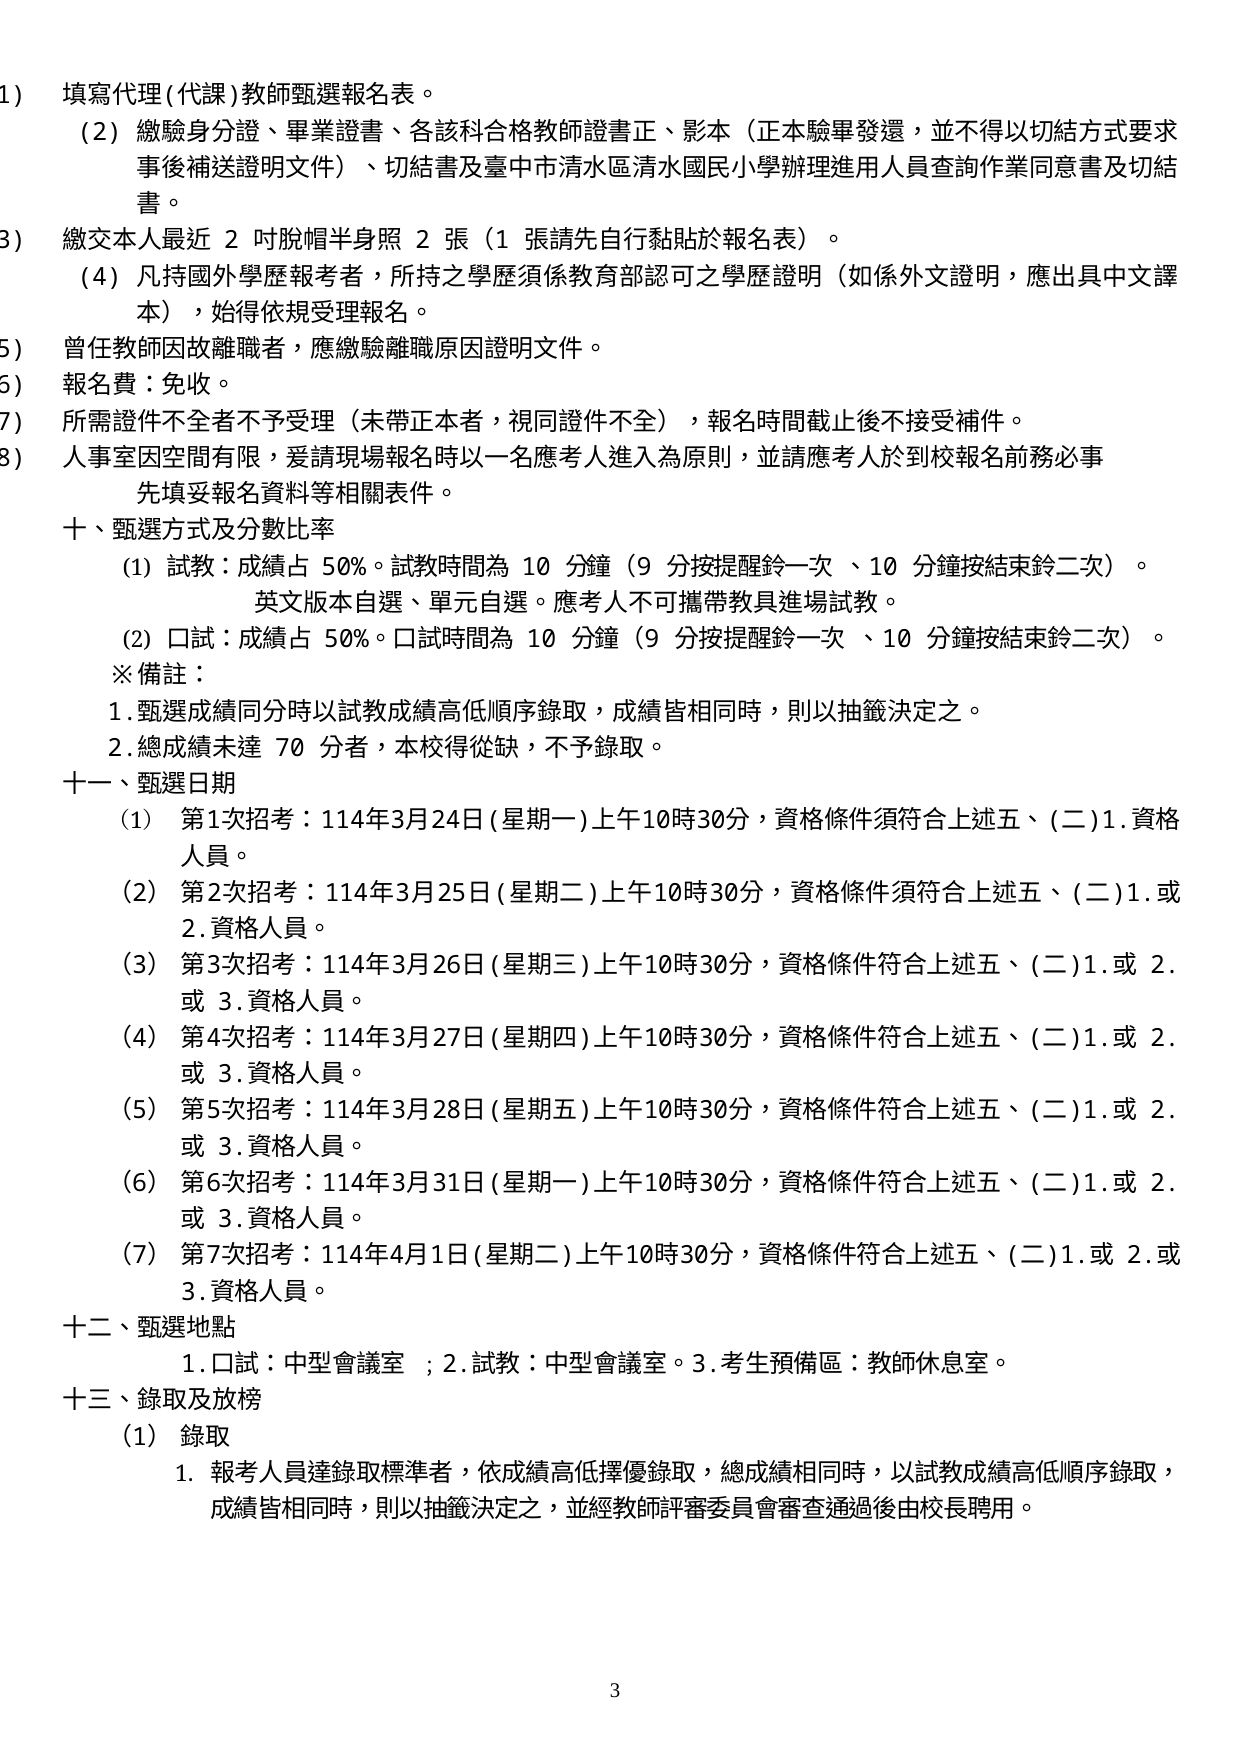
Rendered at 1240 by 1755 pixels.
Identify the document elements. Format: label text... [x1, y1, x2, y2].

list 繳交本人最近 2 吋脫帽半身照 2 張（1 張請先自行黏貼於報名表）。 [26, 220, 1181, 256]
list 第6次招考：114年3月31日(星期一)上午10時30分，資格條件符合上述五、(二)1.或 2.或 3.資格人員。 [107, 1162, 1181, 1235]
text 2.總成績未達 70 分者，本校得從缺，不予錄取。 [107, 727, 1181, 764]
list 曾任教師因故離職者，應繳驗離職原因證明文件。 [26, 329, 1181, 365]
list 第5次招考：114年3月28日(星期五)上午10時30分，資格條件符合上述五、(二)1.或 2.或 3.資格人員。 [107, 1090, 1181, 1162]
list 報名費：免收。 [26, 365, 1181, 401]
text 1.口試：中型會議室 ﹔2.試教：中型會議室。3.考生預備區：教師休息室。 [181, 1344, 1181, 1380]
text 十二、甄選地點 [62, 1307, 1181, 1344]
text 先填妥報名資料等相關表件。 [122, 474, 1181, 510]
text 1.甄選成績同分時以試教成績高低順序錄取，成績皆相同時，則以抽籤決定之。 [107, 691, 1181, 727]
list 第7次招考：114年4月1日(星期二)上午10時30分，資格條件符合上述五、(二)1.或 2.或 3.資格人員。 [107, 1235, 1181, 1307]
list 第1次招考：114年3月24日(星期一)上午10時30分，資格條件須符合上述五、(二)1.資格人員。 [107, 800, 1181, 872]
list 報考人員達錄取標準者，依成績高低擇優錄取，總成績相同時，以試教成績高低順序錄取，成績皆相同時，則以抽籤決定之，並經教師評審委員會審查通過後由校長聘用。 [175, 1452, 1181, 1525]
list 第3次招考：114年3月26日(星期三)上午10時30分，資格條件符合上述五、(二)1.或 2.或 3.資格人員。 [107, 945, 1181, 1017]
list 口試：成績占 50%。口試時間為 10 分鐘（9 分按提醒鈴一次 、10 分鐘按結束鈴二次）。 [151, 619, 1181, 655]
text 十三、錄取及放榜 [62, 1380, 1181, 1416]
text 英文版本自選、單元自選。應考人不可攜帶教具進場試教。 [166, 582, 1181, 619]
list 繳驗身分證、畢業證書、各該科合格教師證書正、影本（正本驗畢發還，並不得以切結方式要求事後補送證明文件）、切結書及臺中市清水區清水國民小學辦理進用人員查詢作業同意書及切結書。 [122, 111, 1181, 220]
text 十一、甄選日期 [62, 764, 1181, 800]
text 十、甄選方式及分數比率 [62, 510, 1181, 546]
list 所需證件不全者不予受理（未帶正本者，視同證件不全），報名時間截止後不接受補件。 [26, 401, 1181, 437]
list 人事室因空間有限，爰請現場報名時以一名應考人進入為原則，並請應考人於到校報名前務必事 [26, 437, 1181, 474]
list 填寫代理(代課)教師甄選報名表。 [26, 75, 1181, 111]
list 第2次招考：114年3月25日(星期二)上午10時30分，資格條件須符合上述五、(二)1.或 2.資格人員。 [107, 872, 1181, 945]
list 第4次招考：114年3月27日(星期四)上午10時30分，資格條件符合上述五、(二)1.或 2.或 3.資格人員。 [107, 1017, 1181, 1090]
list 試教：成績占 50%。試教時間為 10 分鐘（9 分按提醒鈴一次 、10 分鐘按結束鈴二次）。 [151, 546, 1181, 582]
list 凡持國外學歷報考者，所持之學歷須係教育部認可之學歷證明（如係外文證明，應出具中文譯本），始得依規受理報名。 [122, 256, 1181, 329]
text ※備註： [107, 655, 1181, 691]
list 錄取 [107, 1416, 1181, 1452]
